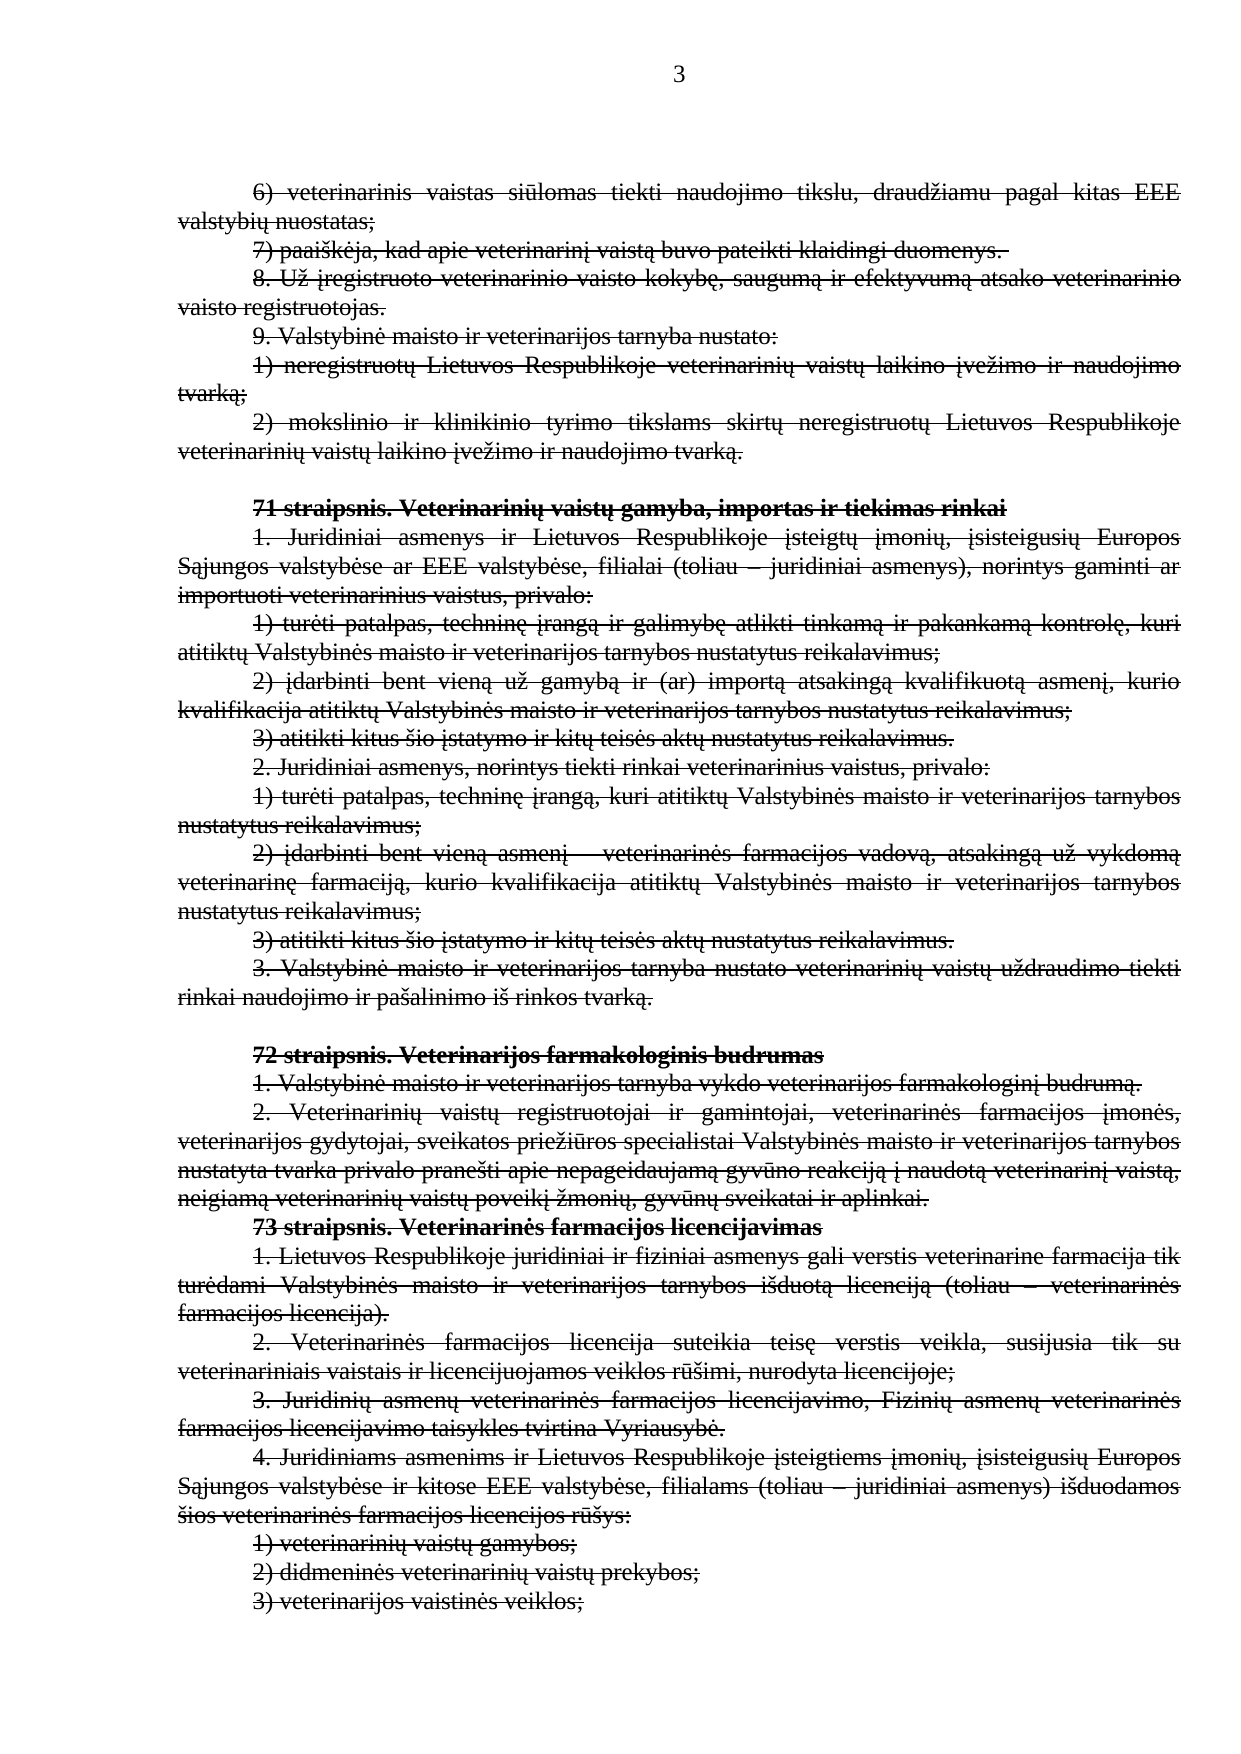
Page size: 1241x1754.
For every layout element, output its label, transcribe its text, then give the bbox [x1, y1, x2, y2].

text 72 straipsnis. Veterinarijos farmakologinis budrumas [177, 1040, 1181, 1068]
text 3) veterinarijos vaistinės veiklos; [177, 1586, 1181, 1615]
text 8. Už įregistruoto veterinarinio vaisto kokybę, saugumą ir efektyvumą atsako veterinarinio vaisto registruotojas. [177, 263, 1181, 321]
text 2) įdarbinti bent vieną už gamybą ir (ar) importą atsakingą kvalifikuotą asmenį, kurio kvalifikacija atitiktų Valstybinės maisto ir veterinarijos tarnybos nustatytus reikalavimus; [177, 666, 1181, 723]
text 6) veterinarinis vaistas siūlomas tiekti naudojimo tikslu, draudžiamu pagal kitas EEE valstybių nuostatas; [177, 177, 1181, 235]
text 3. Valstybinė maisto ir veterinarijos tarnyba nustato veterinarinių vaistų uždraudimo tiekti rinkai naudojimo ir pašalinimo iš rinkos tvarką. [177, 953, 1181, 1011]
text 3) atitikti kitus šio įstatymo ir kitų teisės aktų nustatytus reikalavimus. [177, 723, 1181, 752]
text 3. Juridinių asmenų veterinarinės farmacijos licencijavimo, Fizinių asmenų veterinarinės farmacijos licencijavimo taisykles tvirtina Vyriausybė. [177, 1385, 1181, 1442]
text 1. Lietuvos Respublikoje juridiniai ir fiziniai asmenys gali verstis veterinarine farmacija tik turėdami Valstybinės maisto ir veterinarijos tarnybos išduotą licenciją (toliau – veterinarinės farmacijos licencija). [177, 1286, 1181, 1327]
text 1) neregistruotų Lietuvos Respublikoje veterinarinių vaistų laikino įvežimo ir naudojimo tvarką; [177, 350, 1181, 407]
text 1) veterinarinių vaistų gamybos; [177, 1528, 1181, 1557]
text 7) paaiškėja, kad apie veterinarinį vaistą buvo pateikti klaidingi duomenys. [177, 235, 1181, 263]
text 2) įdarbinti bent vieną asmenį – veterinarinės farmacijos vadovą, atsakingą už vykdomą veterinarinę farmaciją, kurio kvalifikacija atitiktų Valstybinės maisto ir veterinarijos tarnybos nustatytus reikalavimus; [177, 838, 1181, 883]
text 2. Veterinarinių vaistų registruotojai ir gamintojai, veterinarinės farmacijos įmonės, veterinarijos gydytojai, sveikatos priežiūros specialistai Valstybinės maisto ir veterinarijos tarnybos nustatyta tvarka privalo pranešti apie nepageidaujamą gyvūno reakciją į naudotą veterinarinį vaistą, neigiamą veterinarinių vaistų poveikį žmonių, gyvūnų sveikatai ir aplinkai. [177, 1143, 1181, 1170]
text 1. Valstybinė maisto ir veterinarijos tarnyba vykdo veterinarijos farmakologinį budrumą. [177, 1068, 1181, 1097]
text 1. Lietuvos Respublikoje juridiniai ir fiziniai asmenys gali verstis veterinarine farmacija tik turėdami Valstybinės maisto ir veterinarijos tarnybos išduotą licenciją (toliau – veterinarinės farmacijos licencija). [177, 1241, 1181, 1285]
text 2. Veterinarinių vaistų registruotojai ir gamintojai, veterinarinės farmacijos įmonės, veterinarijos gydytojai, sveikatos priežiūros specialistai Valstybinės maisto ir veterinarijos tarnybos nustatyta tvarka privalo pranešti apie nepageidaujamą gyvūno reakciją į naudotą veterinarinį vaistą, neigiamą veterinarinių vaistų poveikį žmonių, gyvūnų sveikatai ir aplinkai. [177, 1097, 1181, 1142]
text 73 straipsnis. Veterinarinės farmacijos licencijavimas [177, 1212, 1181, 1241]
text 2. Veterinarinių vaistų registruotojai ir gamintojai, veterinarinės farmacijos įmonės, veterinarijos gydytojai, sveikatos priežiūros specialistai Valstybinės maisto ir veterinarijos tarnybos nustatyta tvarka privalo pranešti apie nepageidaujamą gyvūno reakciją į naudotą veterinarinį vaistą, neigiamą veterinarinių vaistų poveikį žmonių, gyvūnų sveikatai ir aplinkai. [177, 1171, 1181, 1212]
text 1. Juridiniai asmenys ir Lietuvos Respublikoje įsteigtų įmonių, įsisteigusių Europos Sąjungos valstybėse ar EEE valstybėse, filialai (toliau – juridiniai asmenys), norintys gaminti ar importuoti veterinarinius vaistus, privalo: [177, 522, 1181, 567]
text 4. Juridiniams asmenims ir Lietuvos Respublikoje įsteigtiems įmonių, įsisteigusių Europos Sąjungos valstybėse ir kitose EEE valstybėse, filialams (toliau – juridiniai asmenys) išduodamos šios veterinarinės farmacijos licencijos rūšys: [177, 1442, 1181, 1487]
text 1) turėti patalpas, techninę įrangą ir galimybę atlikti tinkamą ir pakankamą kontrolę, kuri atitiktų Valstybinės maisto ir veterinarijos tarnybos nustatytus reikalavimus; [177, 608, 1181, 666]
text 2. Veterinarinės farmacijos licencija suteikia teisę verstis veikla, susijusia tik su veterinariniais vaistais ir licencijuojamos veiklos rūšimi, nurodyta licencijoje; [177, 1327, 1181, 1385]
text 2) įdarbinti bent vieną asmenį – veterinarinės farmacijos vadovą, atsakingą už vykdomą veterinarinę farmaciją, kurio kvalifikacija atitiktų Valstybinės maisto ir veterinarijos tarnybos nustatytus reikalavimus; [177, 884, 1181, 925]
text 1) turėti patalpas, techninę įrangą, kuri atitiktų Valstybinės maisto ir veterinarijos tarnybos nustatytus reikalavimus; [177, 781, 1181, 838]
text 71 straipsnis. Veterinarinių vaistų gamyba, importas ir tiekimas rinkai [177, 493, 1181, 522]
text 2. Juridiniai asmenys, norintys tiekti rinkai veterinarinius vaistus, privalo: [177, 752, 1181, 781]
text 4. Juridiniams asmenims ir Lietuvos Respublikoje įsteigtiems įmonių, įsisteigusių Europos Sąjungos valstybėse ir kitose EEE valstybėse, filialams (toliau – juridiniai asmenys) išduodamos šios veterinarinės farmacijos licencijos rūšys: [177, 1488, 1181, 1528]
text 2) didmeninės veterinarinių vaistų prekybos; [177, 1557, 1181, 1586]
text 2) mokslinio ir klinikinio tyrimo tikslams skirtų neregistruotų Lietuvos Respublikoje veterinarinių vaistų laikino įvežimo ir naudojimo tvarką. [177, 407, 1181, 465]
text 1. Juridiniai asmenys ir Lietuvos Respublikoje įsteigtų įmonių, įsisteigusių Europos Sąjungos valstybėse ar EEE valstybėse, filialai (toliau – juridiniai asmenys), norintys gaminti ar importuoti veterinarinius vaistus, privalo: [177, 568, 1181, 608]
text 9. Valstybinė maisto ir veterinarijos tarnyba nustato: [177, 321, 1181, 350]
text 3) atitikti kitus šio įstatymo ir kitų teisės aktų nustatytus reikalavimus. [177, 925, 1181, 953]
